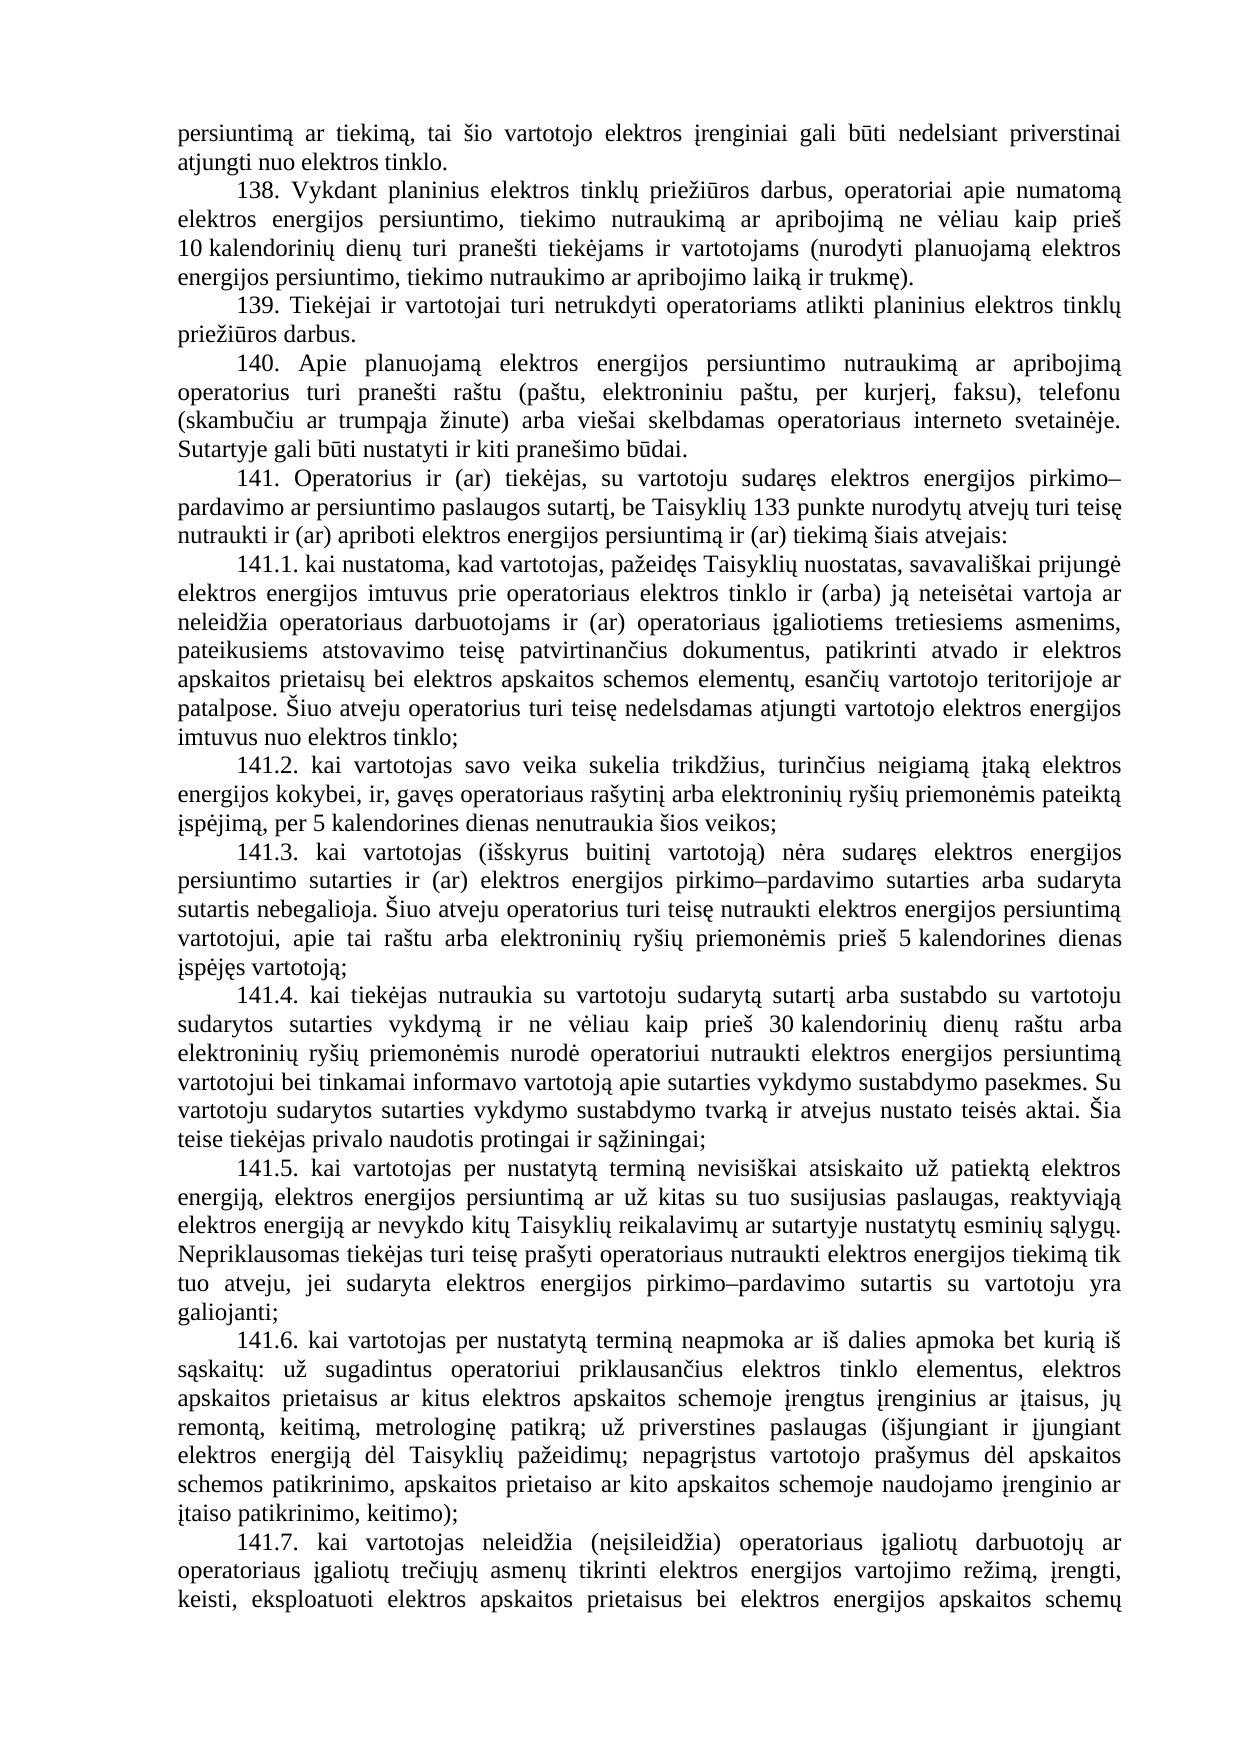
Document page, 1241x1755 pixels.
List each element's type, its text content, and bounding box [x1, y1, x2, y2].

text 141.2. kai vartotojas savo veika sukelia trikdžius, turinčius neigiamą įtaką elektros energijos kokybei, ir, gavęs operatoriaus rašytinį arba elektroninių ryšių priemonėmis pateiktą įspėjimą, per 5 kalendorines dienas nenutraukia šios veikos; [177, 751, 1122, 837]
text 141.6. kai vartotojas per nustatytą terminą neapmoka ar iš dalies apmoka bet kurią iš sąskaitų: už sugadintus operatoriui priklausančius elektros tinklo elementus, elektros apskaitos prietaisus ar kitus elektros apskaitos schemoje įrengtus įrenginius ar įtaisus, jų remontą, keitimą, metrologinę patikrą; už priverstines paslaugas (išjungiant ir įjungiant elektros energiją dėl Taisyklių pažeidimų; nepagrįstus vartotojo prašymus dėl apskaitos schemos patikrinimo, apskaitos prietaiso ar kito apskaitos schemoje naudojamo įrenginio ar įtaiso patikrinimo, keitimo); [177, 1326, 1122, 1527]
text 138. Vykdant planinius elektros tinklų priežiūros darbus, operatoriai apie numatomą elektros energijos persiuntimo, tiekimo nutraukimą ar apribojimą ne vėliau kaip prieš 10 kalendorinių dienų turi pranešti tiekėjams ir vartotojams (nurodyti planuojamą elektros energijos persiuntimo, tiekimo nutraukimo ar apribojimo laiką ir trukmę). [177, 176, 1122, 291]
text persiuntimą ar tiekimą, tai šio vartotojo elektros įrenginiai gali būti nedelsiant priverstinai atjungti nuo elektros tinklo. [177, 118, 1122, 176]
text 141.5. kai vartotojas per nustatytą terminą nevisiškai atsiskaito už patiektą elektros energiją, elektros energijos persiuntimą ar už kitas su tuo susijusias paslaugas, reaktyviąją elektros energiją ar nevykdo kitų Taisyklių reikalavimų ar sutartyje nustatytų esminių sąlygų. Nepriklausomas tiekėjas turi teisę prašyti operatoriaus nutraukti elektros energijos tiekimą tik tuo atveju, jei sudaryta elektros energijos pirkimo–pardavimo sutartis su vartotoju yra galiojanti; [177, 1153, 1122, 1326]
text 141.3. kai vartotojas (išskyrus buitinį vartotoją) nėra sudaręs elektros energijos persiuntimo sutarties ir (ar) elektros energijos pirkimo–pardavimo sutarties arba sudaryta sutartis nebegalioja. Šiuo atveju operatorius turi teisę nutraukti elektros energijos persiuntimą vartotojui, apie tai raštu arba elektroninių ryšių priemonėmis prieš 5 kalendorines dienas įspėjęs vartotoją; [177, 837, 1122, 981]
text 141.7. kai vartotojas neleidžia (neįsileidžia) operatoriaus įgaliotų darbuotojų ar operatoriaus įgaliotų trečiųjų asmenų tikrinti elektros energijos vartojimo režimą, įrengti, keisti, eksploatuoti elektros apskaitos prietaisus bei elektros energijos apskaitos schemų [177, 1527, 1122, 1613]
text 141. Operatorius ir (ar) tiekėjas, su vartotoju sudaręs elektros energijos pirkimo–pardavimo ar persiuntimo paslaugos sutartį, be Taisyklių 133 punkte nurodytų atvejų turi teisę nutraukti ir (ar) apriboti elektros energijos persiuntimą ir (ar) tiekimą šiais atvejais: [177, 463, 1122, 549]
text 139. Tiekėjai ir vartotojai turi netrukdyti operatoriams atlikti planinius elektros tinklų priežiūros darbus. [177, 291, 1122, 348]
text 141.1. kai nustatoma, kad vartotojas, pažeidęs Taisyklių nuostatas, savavališkai prijungė elektros energijos imtuvus prie operatoriaus elektros tinklo ir (arba) ją neteisėtai vartoja ar neleidžia operatoriaus darbuotojams ir (ar) operatoriaus įgaliotiems tretiesiems asmenims, pateikusiems atstovavimo teisę patvirtinančius dokumentus, patikrinti atvado ir elektros apskaitos prietaisų bei elektros apskaitos schemos elementų, esančių vartotojo teritorijoje ar patalpose. Šiuo atveju operatorius turi teisę nedelsdamas atjungti vartotojo elektros energijos imtuvus nuo elektros tinklo; [177, 549, 1122, 751]
text 140. Apie planuojamą elektros energijos persiuntimo nutraukimą ar apribojimą operatorius turi pranešti raštu (paštu, elektroniniu paštu, per kurjerį, faksu), telefonu (skambučiu ar trumpąja žinute) arba viešai skelbdamas operatoriaus interneto svetainėje. Sutartyje gali būti nustatyti ir kiti pranešimo būdai. [177, 348, 1122, 463]
text 141.4. kai tiekėjas nutraukia su vartotoju sudarytą sutartį arba sustabdo su vartotoju sudarytos sutarties vykdymą ir ne vėliau kaip prieš 30 kalendorinių dienų raštu arba elektroninių ryšių priemonėmis nurodė operatoriui nutraukti elektros energijos persiuntimą vartotojui bei tinkamai informavo vartotoją apie sutarties vykdymo sustabdymo pasekmes. Su vartotoju sudarytos sutarties vykdymo sustabdymo tvarką ir atvejus nustato teisės aktai. Šia teise tiekėjas privalo naudotis protingai ir sąžiningai; [177, 981, 1122, 1153]
